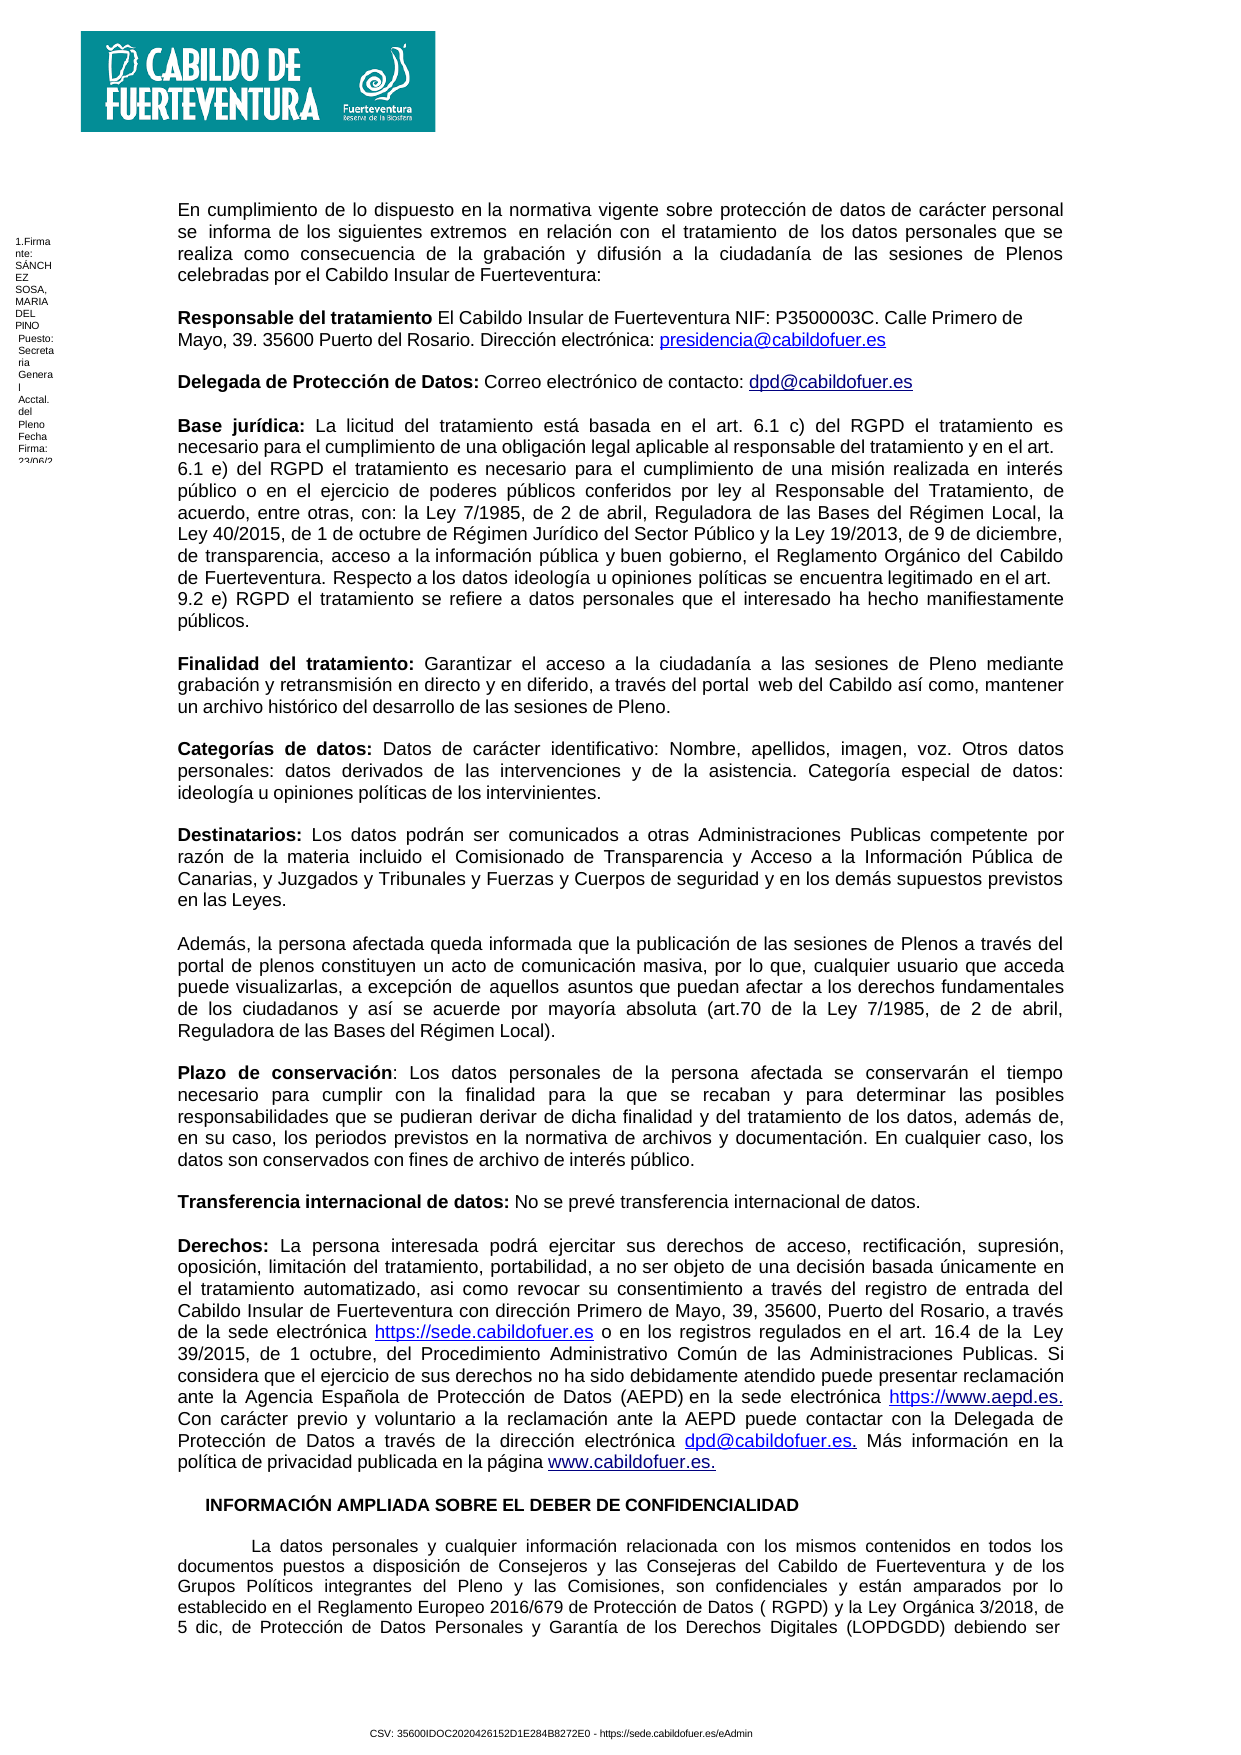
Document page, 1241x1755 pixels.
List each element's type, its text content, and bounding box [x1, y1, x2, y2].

text Delegada de Protección de Datos: Correo electrónico de contacto: dpd@cabildofuer.es [177, 371, 1076, 393]
text En cumplimiento de lo dispuesto en la normativa vigente sobre protección de datos de carácter personal se informa de los siguientes extremos en relación con el tratamiento de los datos personales que se realiza como consecuencia de la grabación y difusión a la ciudadanía de las sesiones de Plenos celebradas por el Cabildo Insular de Fuerteventura: [177, 199, 1064, 286]
text INFORMACIÓN AMPLIADA SOBRE EL DEBER DE CONFIDENCIALIDAD [205, 1494, 1076, 1515]
text Puesto: Secretaria General Acctal. del Pleno Fecha Firma: 23/06/2026 12:08:27 [18, 332, 54, 463]
text La datos personales y cualquier información relacionada con los mismos contenidos en todos los documentos puestos a disposición de Consejeros y las Consejeras del Cabildo de Fuerteventura y de los Grupos Políticos integrantes del Pleno y las Comisiones, son confidenciales y están amparados por lo establecido en el Reglamento Europeo 2016/679 de Protección de Datos ( RGPD) y la Ley Orgánica 3/2018, de 5 dic, de Protección de Datos Personales y Garantía de los Derechos Digitales (LOPDGDD) debiendo ser [177, 1535, 1064, 1637]
text 6.1 e) del RGPD el tratamiento es necesario para el cumplimiento de una misión realizada en interés público o en el ejercicio de poderes públicos conferidos por ley al Responsable del Tratamiento, de acuerdo, entre otras, con: la Ley 7/1985, de 2 de abril, Reguladora de las Bases del Régimen Local, la Ley 40/2015, de 1 de octubre de Régimen Jurídico del Sector Público y la Ley 19/2013, de 9 de diciembre, de transparencia, acceso a la información pública y buen gobierno, el Reglamento Orgánico del Cabildo de Fuerteventura. Respecto a los datos ideología u opiniones políticas se encuentra legitimado en el art. [177, 458, 1064, 588]
text Destinatarios: Los datos podrán ser comunicados a otras Administraciones Publicas competente por razón de la materia incluido el Comisionado de Transparencia y Acceso a la Información Pública de Canarias, y Juzgados y Tribunales y Fuerzas y Cuerpos de seguridad y en los demás supuestos previstos en las Leyes. [177, 824, 1064, 911]
text Plazo de conservación: Los datos personales de la persona afectada se conservarán el tiempo necesario para cumplir con la finalidad para la que se recaban y para determinar las posibles responsabilidades que se pudieran derivar de dicha finalidad y del tratamiento de los datos, además de, en su caso, los periodos previstos en la normativa de archivos y documentación. En cualquier caso, los datos son conservados con fines de archivo de interés público. [177, 1062, 1064, 1171]
text Responsable del tratamiento El Cabildo Insular de Fuerteventura NIF: P3500003C. Calle Primero de Mayo, 39. 35600 Puerto del Rosario. Dirección electrónica: presidencia@cabildofuer.es [177, 307, 1062, 350]
text Transferencia internacional de datos: No se prevé transferencia internacional de datos. [177, 1191, 1076, 1213]
text 9.2 e) RGPD el tratamiento se refiere a datos personales que el interesado ha hecho manifiestamente públicos. [177, 588, 1064, 631]
text Base jurídica: La licitud del tratamiento está basada en el art. 6.1 c) del RGPD el tratamiento es necesario para el cumplimiento de una obligación legal aplicable al responsable del tratamiento y en el art. [177, 414, 1064, 458]
text 1.Firmante: SÁNCHEZ SOSA,MARIA DEL PINO [15, 236, 54, 332]
text Categorías de datos: Datos de carácter identificativo: Nombre, apellidos, imagen, voz. Otros datos personales: datos derivados de las intervenciones y de la asistencia. Categoría especial de datos: ideología u opiniones políticas de los intervinientes. [177, 738, 1064, 803]
text Derechos: La persona interesada podrá ejercitar sus derechos de acceso, rectificación, supresión, oposición, limitación del tratamiento, portabilidad, a no ser objeto de una decisión basada únicamente en el tratamiento automatizado, asi como revocar su consentimiento a través del registro de entrada del Cabildo Insular de Fuerteventura con dirección Primero de Mayo, 39, 35600, Puerto del Rosario, a través de la sede electrónica https://sede.cabildofuer.es o en los registros regulados en el art. 16.4 de la Ley 39/2015, de 1 octubre, del Procedimiento Administrativo Común de las Administraciones Publicas. Si considera que el ejercicio de sus derechos no ha sido debidamente atendido puede presentar reclamación ante la Agencia Española de Protección de Datos (AEPD) en la sede electrónica https://www.aepd.es. Con carácter previo y voluntario a la reclamación ante la AEPD puede contactar con la Delegada de Protección de Datos a través de la dirección electrónica dpd@cabildofuer.es. Más información en la política de privacidad publicada en la página www.cabildofuer.es. [177, 1234, 1064, 1473]
text Además, la persona afectada queda informada que la publicación de las sesiones de Plenos a través del portal de plenos constituyen un acto de comunicación masiva, por lo que, cualquier usuario que acceda puede visualizarlas, a excepción de aquellos asuntos que puedan afectar a los derechos fundamentales de los ciudadanos y así se acuerde por mayoría absoluta (art.70 de la Ley 7/1985, de 2 de abril, Reguladora de las Bases del Régimen Local). [177, 933, 1064, 1041]
text Finalidad del tratamiento: Garantizar el acceso a la ciudadanía a las sesiones de Pleno mediante grabación y retransmisión en directo y en diferido, a través del portal web del Cabildo así como, mantener un archivo histórico del desarrollo de las sesiones de Pleno. [177, 652, 1064, 717]
